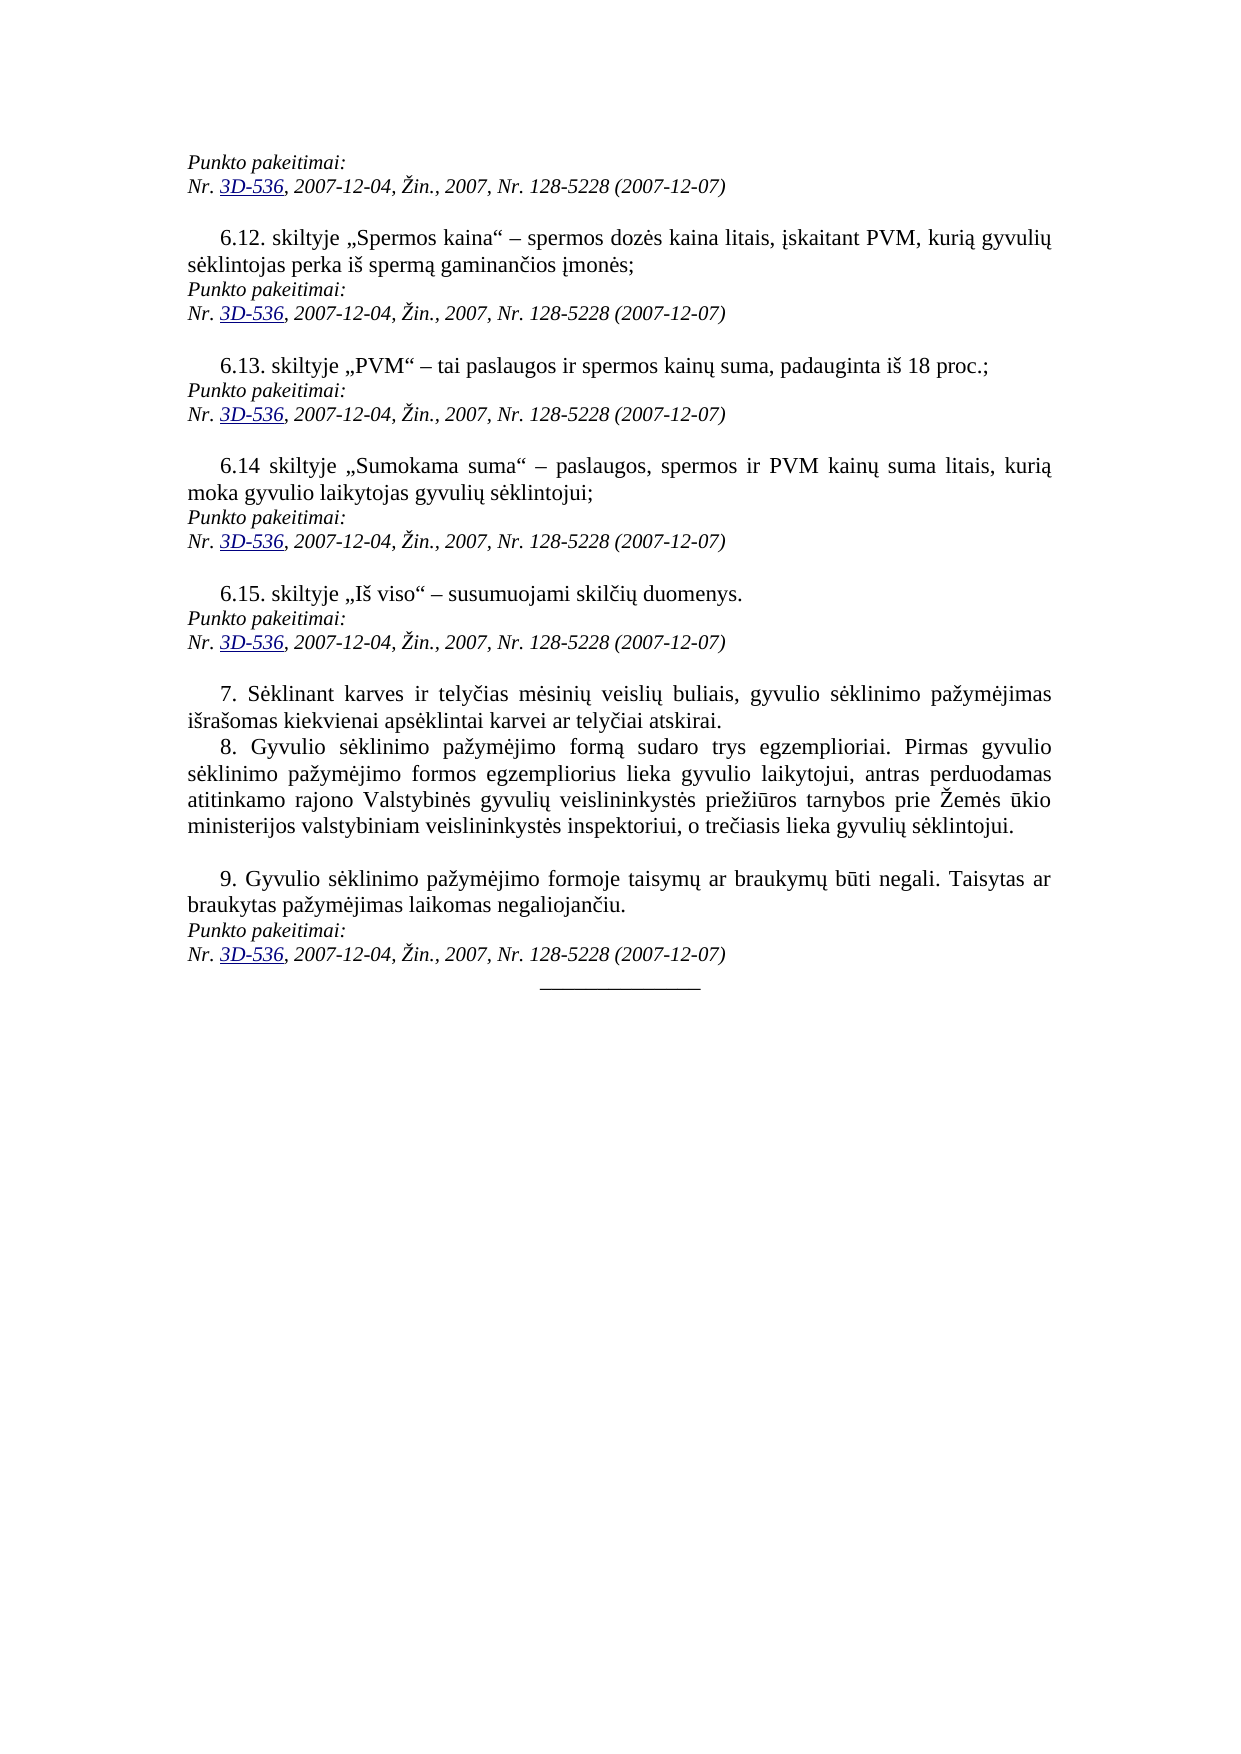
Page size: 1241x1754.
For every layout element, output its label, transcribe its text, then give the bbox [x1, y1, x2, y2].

text 9. Gyvulio sėklinimo pažymėjimo formoje taisymų ar braukymų būti negali. Taisytas ar braukytas pažymėjimas laikomas negaliojančiu. [187, 865, 1053, 918]
text Punkto pakeitimai: [187, 505, 1053, 529]
text Punkto pakeitimai: [187, 378, 1053, 402]
text Punkto pakeitimai: [187, 606, 1053, 630]
text Punkto pakeitimai: [187, 277, 1053, 301]
text 6.13. skiltyje „PVM“ – tai paslaugos ir spermos kainų suma, padauginta iš 18 proc.; [187, 352, 1053, 378]
text Nr. 3D-536, 2007-12-04, Žin., 2007, Nr. 128-5228 (2007-12-07) [187, 301, 1053, 325]
text Nr. 3D-536, 2007-12-04, Žin., 2007, Nr. 128-5228 (2007-12-07) [187, 529, 1053, 553]
text 6.14 skiltyje „Sumokama suma“ – paslaugos, spermos ir PVM kainų suma litais, kurią moka gyvulio laikytojas gyvulių sėklintojui; [187, 452, 1053, 505]
text Nr. 3D-536, 2007-12-04, Žin., 2007, Nr. 128-5228 (2007-12-07) [187, 630, 1053, 654]
text Punkto pakeitimai: [187, 150, 1053, 174]
text Nr. 3D-536, 2007-12-04, Žin., 2007, Nr. 128-5228 (2007-12-07) [187, 402, 1053, 426]
text 6.15. skiltyje „Iš viso“ – susumuojami skilčių duomenys. [187, 580, 1053, 606]
text 6.12. skiltyje „Spermos kaina“ – spermos dozės kaina litais, įskaitant PVM, kurią gyvulių sėklintojas perka iš spermą gaminančios įmonės; [187, 224, 1053, 277]
text 8. Gyvulio sėklinimo pažymėjimo formą sudaro trys egzemplioriai. Pirmas gyvulio sėklinimo pažymėjimo formos egzempliorius lieka gyvulio laikytojui, antras perduodamas atitinkamo rajono Valstybinės gyvulių veislininkystės priežiūros tarnybos prie Žemės ūkio ministerijos valstybiniam veislininkystės inspektoriui, o trečiasis lieka gyvulių sėklintojui. [187, 733, 1053, 839]
text 7. Sėklinant karves ir telyčias mėsinių veislių buliais, gyvulio sėklinimo pažymėjimas išrašomas kiekvienai apsėklintai karvei ar telyčiai atskirai. [187, 681, 1053, 733]
text Nr. 3D-536, 2007-12-04, Žin., 2007, Nr. 128-5228 (2007-12-07) [187, 174, 1053, 198]
text Nr. 3D-536, 2007-12-04, Žin., 2007, Nr. 128-5228 (2007-12-07) [187, 942, 1053, 966]
text ______________ [187, 966, 1053, 992]
text Punkto pakeitimai: [187, 918, 1053, 942]
